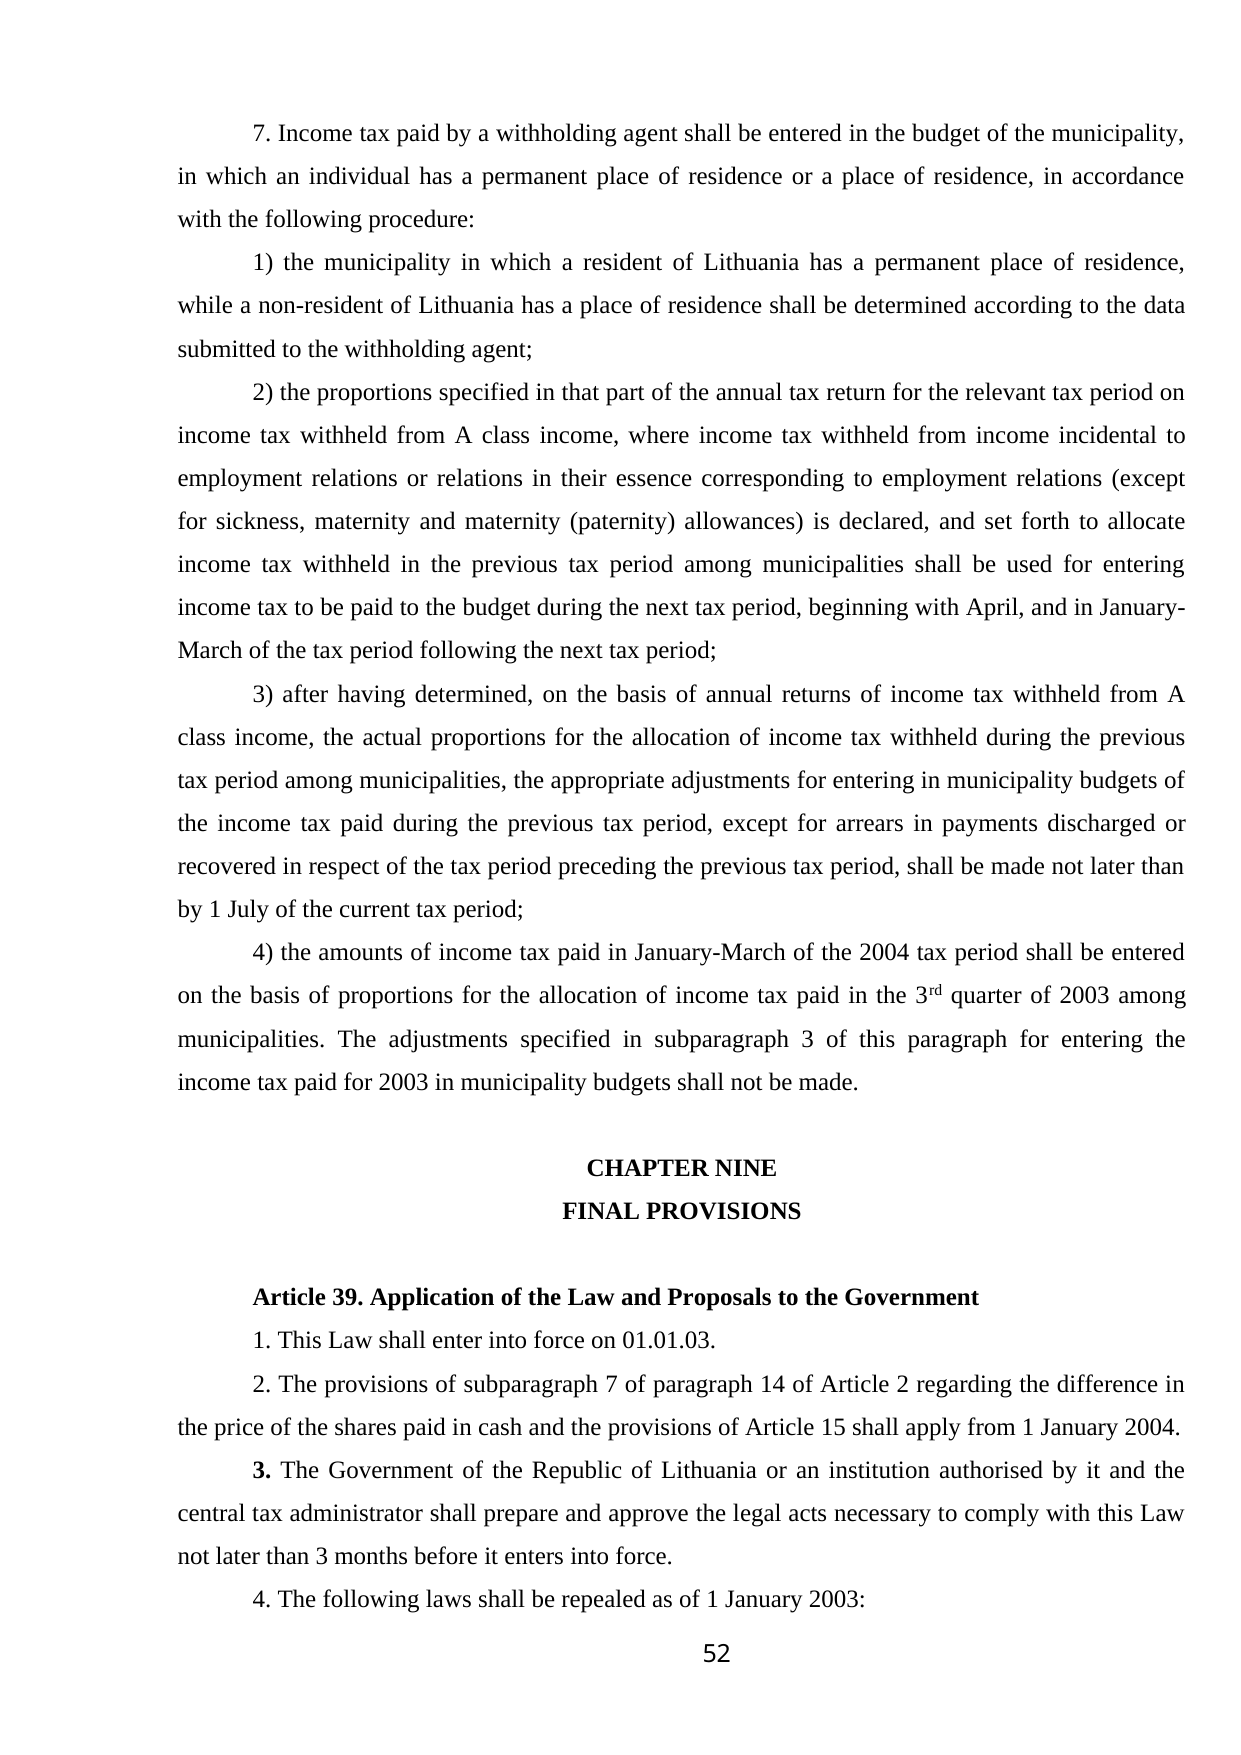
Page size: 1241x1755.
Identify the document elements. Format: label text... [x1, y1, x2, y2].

text 7. Income tax paid by a withholding agent shall be entered in the budget of the municipality, in which an individual has a permanent place of residence or a place of residence, in accordance with the following procedure: [177, 118, 1186, 233]
text 2. The provisions of subparagraph 7 of paragraph 14 of Article 2 regarding the difference in the price of the shares paid in cash and the provisions of Article 15 shall apply from 1 January 2004. [177, 1369, 1186, 1441]
text 4. The following laws shall be repealed as of 1 January 2003: [177, 1584, 1186, 1613]
text 1) the municipality in which a resident of Lithuania has a permanent place of residence, while a non-resident of Lithuania has a place of residence shall be determined according to the data submitted to the withholding agent; [177, 247, 1186, 362]
text CHAPTER NINE [177, 1153, 1186, 1182]
text Article 39. Application of the Law and Proposals to the Government [177, 1282, 1186, 1311]
text 3) after having determined, on the basis of annual returns of income tax withheld from A class income, the actual proportions for the allocation of income tax withheld during the previous tax period among municipalities, the appropriate adjustments for entering in municipality budgets of the income tax paid during the previous tax period, except for arrears in payments discharged or recovered in respect of the tax period preceding the previous tax period, shall be made not later than by 1 July of the current tax period; [177, 679, 1186, 923]
text 3. The Government of the Republic of Lithuania or an institution authorised by it and the central tax administrator shall prepare and approve the legal acts necessary to comply with this Law not later than 3 months before it enters into force. [177, 1455, 1186, 1570]
text 2) the proportions specified in that part of the annual tax return for the relevant tax period on income tax withheld from A class income, where income tax withheld from income incidental to employment relations or relations in their essence corresponding to employment relations (except for sickness, maternity and maternity (paternity) allowances) is declared, and set forth to allocate income tax withheld in the previous tax period among municipalities shall be used for entering income tax to be paid to the budget during the next tax period, beginning with April, and in January-March of the tax period following the next tax period; [177, 377, 1186, 664]
text FINAL PROVISIONS [177, 1196, 1186, 1225]
text 4) the amounts of income tax paid in January-March of the 2004 tax period shall be entered on the basis of proportions for the allocation of income tax paid in the 3rd quarter of 2003 among municipalities. The adjustments specified in subparagraph 3 of this paragraph for entering the income tax paid for 2003 in municipality budgets shall not be made. [177, 937, 1186, 1096]
text 1. This Law shall enter into force on 01.01.03. [177, 1326, 1186, 1354]
